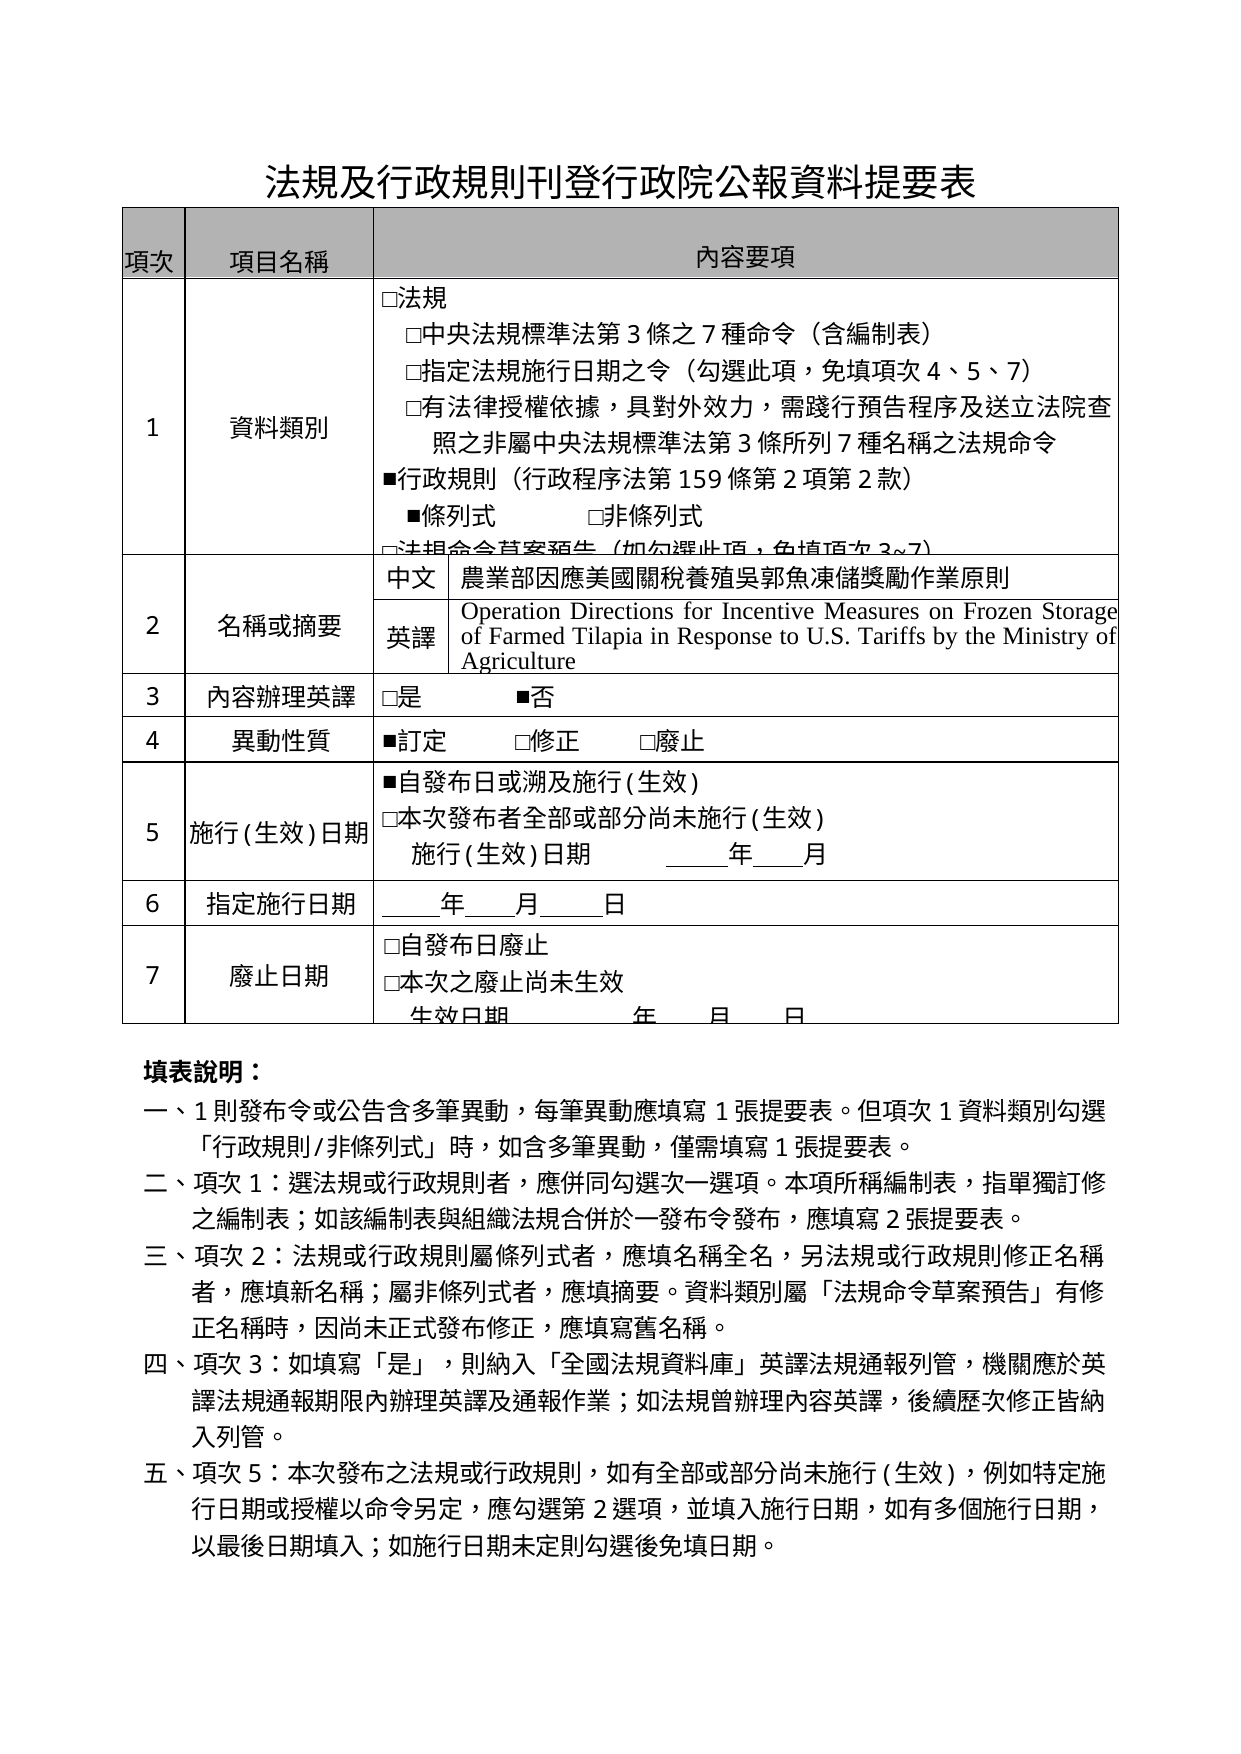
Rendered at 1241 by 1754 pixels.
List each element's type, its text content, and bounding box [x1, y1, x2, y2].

text 一、1則發布令或公告含多筆異動，每筆異動應填寫1張提要表。但項次1資料類別勾選「行政規則/非條列式」時，如含多筆異動，僅需填寫1張提要表。 [143, 1091, 1107, 1163]
text 二、項次1：選法規或行政規則者，應併同勾選次一選項。本項所稱編制表，指單獨訂修之編制表；如該編制表與組織法規合併於一發布令發布，應填寫2張提要表。 [143, 1163, 1107, 1236]
text 五、項次5：本次發布之法規或行政規則，如有全部或部分尚未施行(生效)，例如特定施行日期或授權以命令另定，應勾選第2選項，並填入施行日期，如有多個施行日期，以最後日期填入；如施行日期未定則勾選後免填日期。 [143, 1453, 1107, 1562]
table_cell ■自發布日或溯及施行(生效) □本次發布者全部或部分尚未施行(生效) 施行(生效)日期 年 月 日 [374, 763, 1118, 880]
table_cell 廢止日期 [186, 926, 373, 1023]
table_cell Operation Directions for Incentive Measures on Frozen Storage of Farmed Tilapia in Response to U.S. Tariffs by the Ministry of Agriculture [449, 600, 1118, 673]
table_header 內容要項 [374, 208, 1118, 277]
table_header 項次 [123, 208, 184, 277]
text 四、項次3：如填寫「是」，則納入「全國法規資料庫」英譯法規通報列管，機關應於英譯法規通報期限內辦理英譯及通報作業；如法規曾辦理內容英譯，後續歷次修正皆納入列管。 [143, 1345, 1107, 1453]
table_cell 異動性質 [186, 717, 373, 761]
table_cell 3 [123, 674, 184, 716]
table_cell □是 ■否 [374, 674, 1118, 716]
table_cell □自發布日廢止 □本次之廢止尚未生效 生效日期 年 月 日 [374, 926, 1118, 1023]
table_cell 資料類別 [186, 279, 373, 554]
table_cell 中文 [374, 555, 448, 599]
table_cell 施行(生效)日期 [186, 763, 373, 880]
table_cell 內容辦理英譯 [186, 674, 373, 716]
table_cell 年 月 日 [374, 881, 1118, 925]
text 填表說明： [143, 1028, 1053, 1091]
table_cell 農業部因應美國關稅養殖吳郭魚凍儲獎勵作業原則 [449, 555, 1118, 599]
table_cell 2 [123, 555, 184, 673]
table_cell 名稱或摘要 [186, 555, 373, 673]
text 三、項次2：法規或行政規則屬條列式者，應填名稱全名，另法規或行政規則修正名稱者，應填新名稱；屬非條列式者，應填摘要。資料類別屬「法規命令草案預告」有修正名稱時，因尚未正式發布修正，應填寫舊名稱。 [143, 1236, 1107, 1345]
table_header 項目名稱 [186, 208, 373, 277]
text 法規及行政規則刊登行政院公報資料提要表 [187, 153, 1053, 207]
table_cell □法規 □中央法規標準法第3條之7種命令（含編制表） □指定法規施行日期之令（勾選此項，免填項次4、5、7） □有法律授權依據，具對外效力，需踐行預告程序及送立法院查 照之非屬中央法規標準法第3條所列7種名稱之法規命令 ■行政規則（行政程序法第159條第2項第2款） ■條列式 □非條列式 □法規命令草案預告（如勾選此項，免填項次3~7） [374, 279, 1118, 554]
table_cell 4 [123, 717, 184, 761]
table_cell 指定施行日期 [186, 881, 373, 925]
table_cell 英譯 [374, 600, 448, 673]
table_cell 6 [123, 881, 184, 925]
table_cell 7 [123, 926, 184, 1023]
table_cell 5 [123, 763, 184, 880]
table_cell 1 [123, 279, 184, 554]
table_cell ■訂定 □修正 □廢止 [374, 717, 1118, 761]
